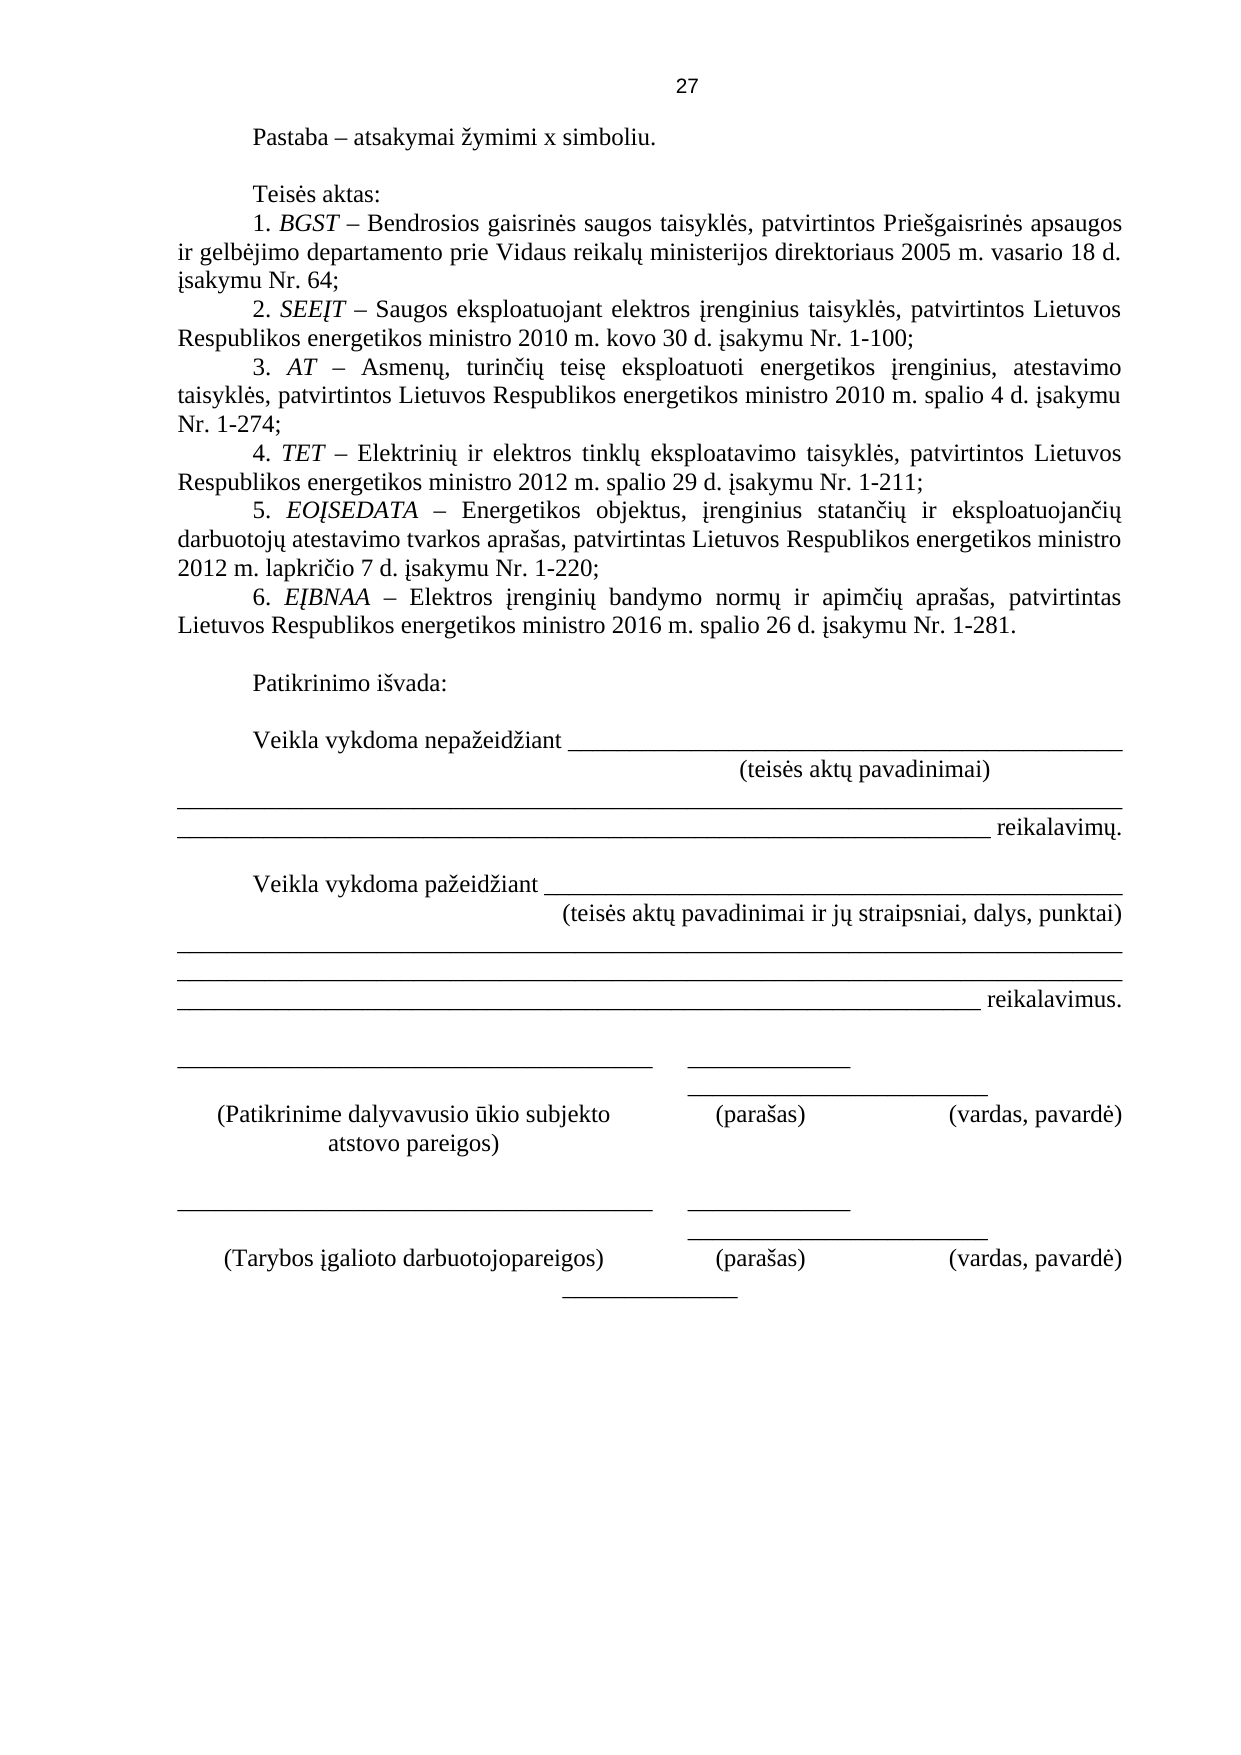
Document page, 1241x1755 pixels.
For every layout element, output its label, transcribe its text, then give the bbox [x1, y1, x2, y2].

text 4. TET – Elektrinių ir elektros tinklų eksploatavimo taisyklės, patvirtintos Lietuvos Respublikos energetikos ministro 2012 m. spalio 29 d. įsakymu Nr. 1-211; [177, 438, 1122, 496]
text (teisės aktų pavadinimai) [177, 754, 1122, 783]
text Veikla vykdoma nepažeidžiant [177, 726, 1122, 754]
text Patikrinimo išvada: [177, 668, 1122, 697]
text ______________________________________ _____________ ________________________ [177, 1186, 1122, 1243]
text Pastaba – atsakymai žymimi x simboliu. [177, 122, 1122, 151]
text (Patikrinime dalyvavusio ūkio subjekto (parašas) (vardas, pavardė) [177, 1099, 1122, 1128]
text 1. BGST – Bendrosios gaisrinės saugos taisyklės, patvirtintos Priešgaisrinės apsaugos ir gelbėjimo departamento prie Vidaus reikalų ministerijos direktoriaus 2005 m. vasario 18 d. įsakymu Nr. 64; [177, 208, 1122, 294]
text Veikla vykdoma pažeidžiant [177, 869, 1122, 898]
text (Tarybos įgalioto darbuotojopareigos) (parašas) (vardas, pavardė) [177, 1243, 1122, 1272]
text (teisės aktų pavadinimai ir jų straipsniai, dalys, punktai) [177, 898, 1122, 927]
text atstovo pareigos) [177, 1128, 1122, 1157]
text 3. AT – Asmenų, turinčių teisę eksploatuoti energetikos įrenginius, atestavimo taisyklės, patvirtintos Lietuvos Respublikos energetikos ministro 2010 m. spalio 4 d. įsakymu Nr. 1-274; [177, 352, 1122, 438]
text 6. EĮBNAA – Elektros įrenginių bandymo normų ir apimčių aprašas, patvirtintas Lietuvos Respublikos energetikos ministro 2016 m. spalio 26 d. įsakymu Nr. 1-281. [177, 582, 1122, 639]
text reikalavimus. [177, 984, 1122, 1013]
text 5. EOĮSEDATA – Energetikos objektus, įrenginius statančių ir eksploatuojančių darbuotojų atestavimo tvarkos aprašas, patvirtintas Lietuvos Respublikos energetikos ministro 2012 m. lapkričio 7 d. įsakymu Nr. 1-220; [177, 496, 1122, 582]
text reikalavimų. [177, 812, 1122, 841]
text ______________ [177, 1272, 1122, 1301]
text Teisės aktas: [177, 179, 1122, 208]
text 2. SEEĮT – Saugos eksploatuojant elektros įrenginius taisyklės, patvirtintos Lietuvos Respublikos energetikos ministro 2010 m. kovo 30 d. įsakymu Nr. 1-100; [177, 294, 1122, 352]
text ______________________________________ _____________ ________________________ [177, 1042, 1122, 1099]
